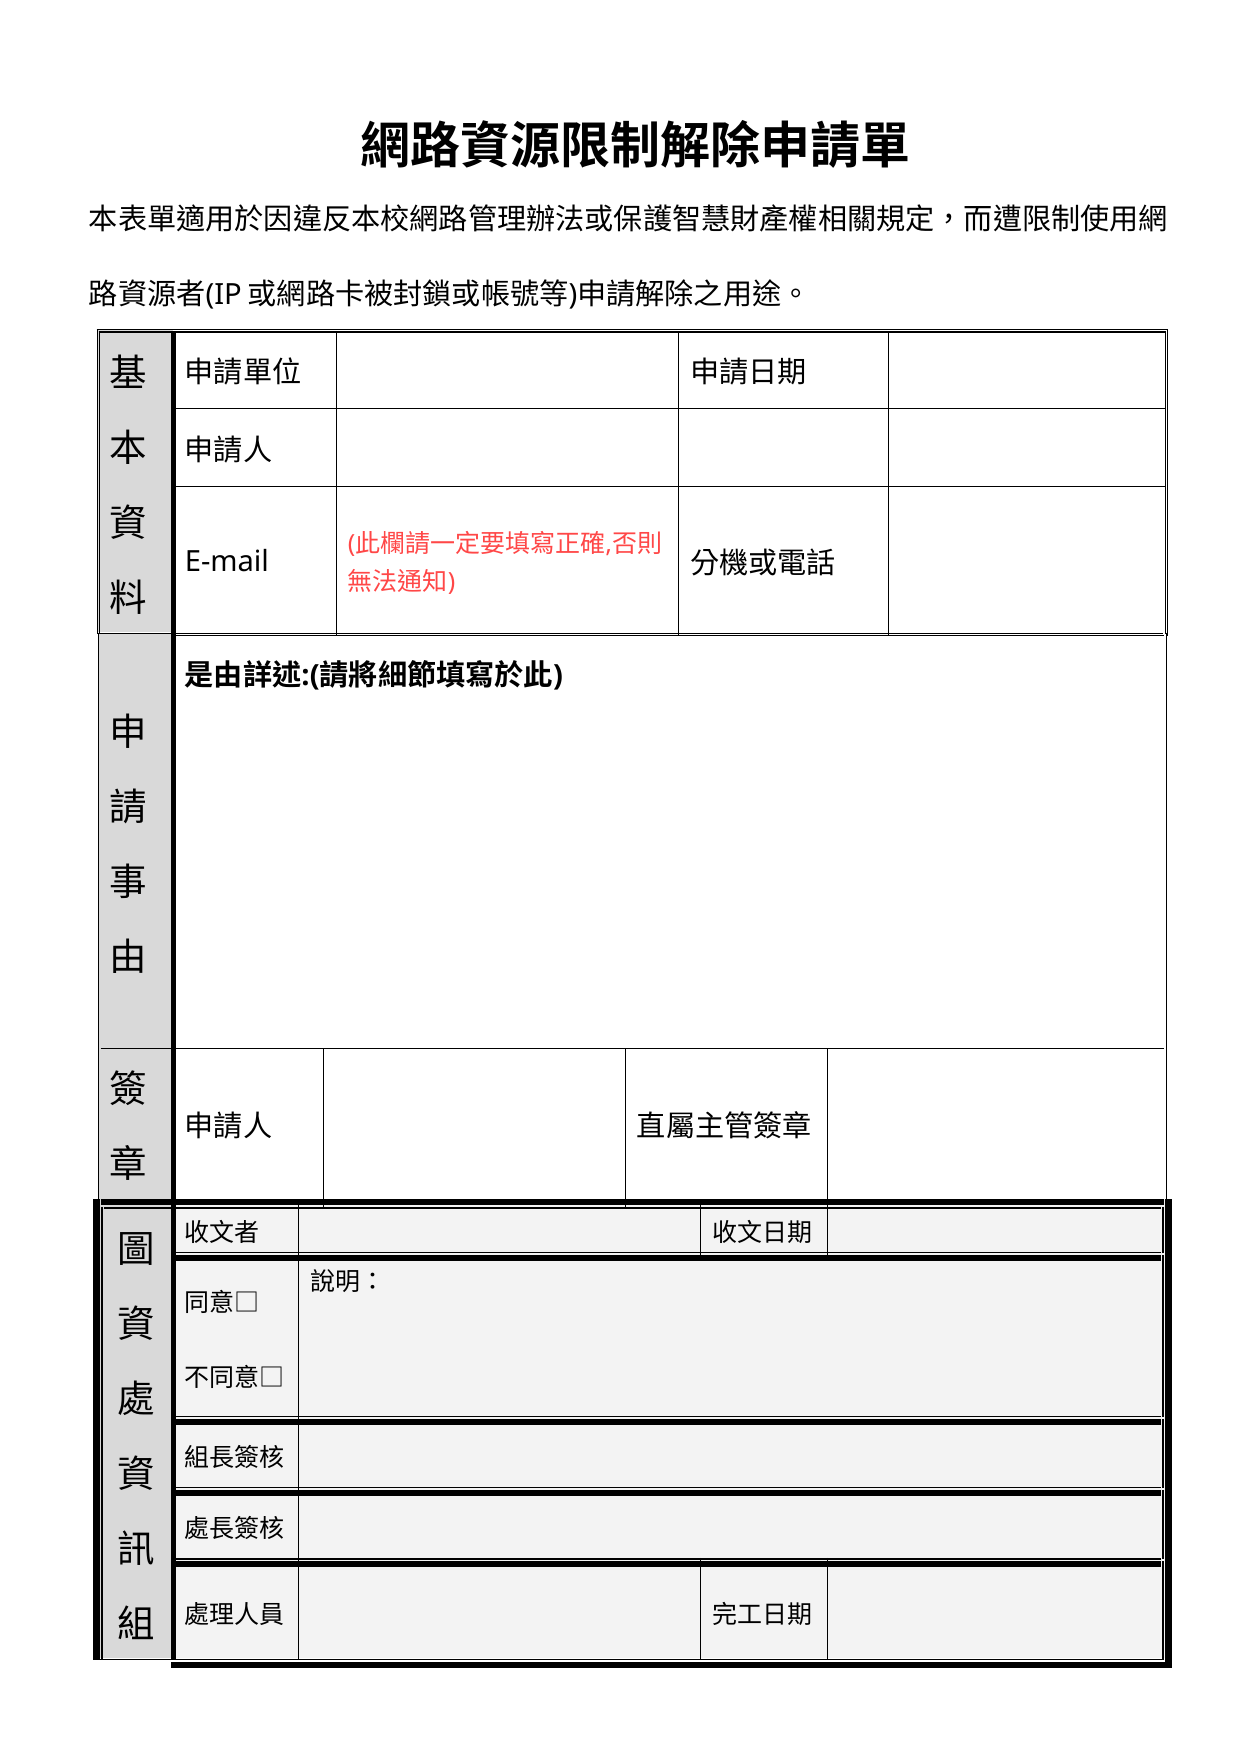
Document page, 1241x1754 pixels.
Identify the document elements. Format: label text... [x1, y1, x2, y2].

table_cell 圖資處資訊組 [100, 1200, 171, 1658]
table_cell [828, 1199, 1165, 1252]
text 網路資源限制解除申請單 [89, 104, 1181, 179]
table_cell [299, 1209, 700, 1252]
table_cell [828, 1558, 1165, 1658]
table_cell 收文者 [176, 1209, 298, 1252]
table_cell [324, 1049, 625, 1199]
table_cell [889, 487, 1165, 632]
table_header 申請日期 [679, 333, 888, 407]
table_cell [828, 1048, 1166, 1199]
table_cell 簽章 [99, 1048, 171, 1199]
table_cell 處理人員 [176, 1567, 298, 1658]
table_header 基本 資料 [100, 333, 171, 632]
table_cell 組長簽核 [176, 1425, 298, 1487]
table_cell [679, 409, 888, 486]
table_header [889, 333, 1165, 407]
table_cell 申請人 [176, 409, 336, 486]
table_header 申請單位 [176, 333, 336, 407]
table_cell [299, 1567, 700, 1658]
table_cell 直屬主管簽章 [626, 1049, 827, 1199]
table_cell 是由詳述:(請將細節填寫於此) [176, 633, 1166, 1048]
table_cell 完工日期 [701, 1567, 827, 1658]
text 本表單適用於因違反本校網路管理辦法或保護智慧財產權相關規定，而遭限制使用網路資源者(IP或網路卡被封鎖或帳號等)申請解除之用途。 [89, 179, 1181, 329]
table_cell 申請事由 [99, 634, 171, 1048]
table_cell (此欄請一定要填寫正確,否則無法通知) [337, 487, 678, 632]
table_cell [889, 409, 1165, 486]
table_cell [299, 1416, 1165, 1487]
table_cell [299, 1487, 1165, 1558]
table_cell 申請人 [176, 1049, 323, 1199]
table_cell E-mail [176, 487, 336, 632]
table_cell 收文日期 [701, 1209, 827, 1252]
table_cell 分機或電話 [679, 487, 888, 632]
table_cell 同意□ 不同意□ [176, 1261, 298, 1416]
table_cell 處長簽核 [176, 1496, 298, 1558]
table_cell [337, 409, 678, 486]
table_cell 說明： [299, 1252, 1165, 1416]
table_header [337, 333, 678, 407]
